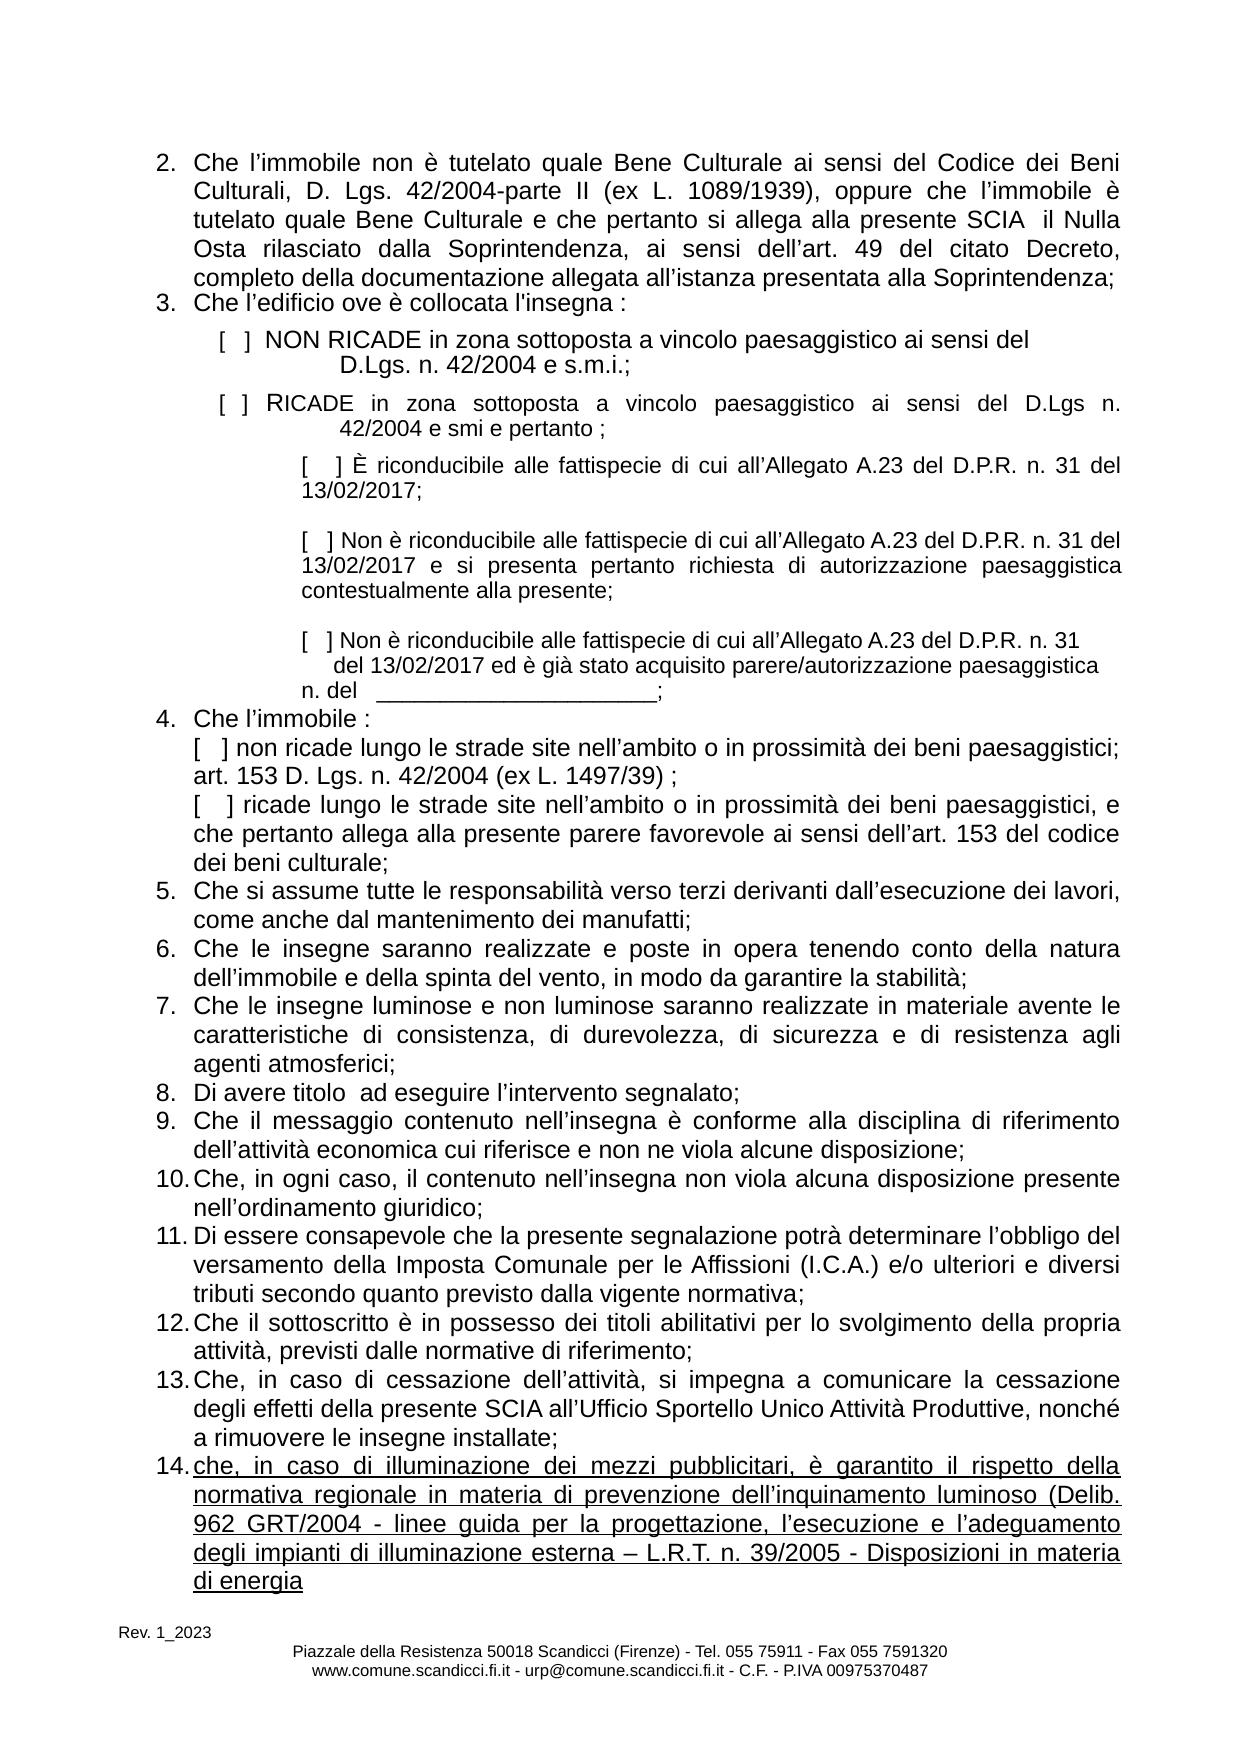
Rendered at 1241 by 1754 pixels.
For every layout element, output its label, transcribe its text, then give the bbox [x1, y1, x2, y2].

list Che l’immobile : [156, 704, 1122, 733]
title del 13/02/2017 ed è già stato acquisito parere/autorizzazione paesaggistica n. del ______________________; [301, 654, 1122, 704]
list [ ] NON RICADE in zona sottoposta a vincolo paesaggistico ai sensi del D.Lgs. n. 42/2004 e s.m.i.; [218, 329, 1122, 379]
list Di avere titolo ad eseguire l’intervento segnalato; [156, 1078, 1122, 1106]
list Che le insegne saranno realizzate e poste in opera tenendo conto della natura dell’immobile e della spinta del vento, in modo da garantire la stabilità; [156, 934, 1122, 991]
title [ ] Non è riconducibile alle fattispecie di cui all’Allegato A.23 del D.P.R. n. 31 [301, 629, 1122, 654]
list che, in caso di illuminazione dei mezzi pubblicitari, è garantito il rispetto della normativa regionale in materia di prevenzione dell’inquinamento luminoso (Delib. 962 GRT/2004 - linee guida per la progettazione, l’esecuzione e l’adeguamento degli impianti di illuminazione esterna – L.R.T. n. 39/2005 - Disposizioni in materia di energia [156, 1451, 1122, 1595]
list Che il messaggio contenuto nell’insegna è conforme alla disciplina di riferimento dell’attività economica cui riferisce e non ne viola alcune disposizione; [156, 1106, 1122, 1164]
list [ ] ricade lungo le strade site nell’ambito o in prossimità dei beni paesaggistici, e che pertanto allega alla presente parere favorevole ai sensi dell’art. 153 del codice dei beni culturale; [156, 790, 1122, 876]
list Che l’edificio ove è collocata l'insegna : [156, 291, 1122, 316]
list Che, in ogni caso, il contenuto nell’insegna non viola alcuna disposizione presente nell’ordinamento giuridico; [156, 1164, 1122, 1221]
list Che, in caso di cessazione dell’attività, si impegna a comunicare la cessazione degli effetti della presente SCIA all’Ufficio Sportello Unico Attività Produttive, nonché a rimuovere le insegne installate; [156, 1365, 1122, 1451]
list Che le insegne luminose e non luminose saranno realizzate in materiale avente le caratteristiche di consistenza, di durevolezza, di sicurezza e di resistenza agli agenti atmosferici; [156, 991, 1122, 1078]
list Di essere consapevole che la presente segnalazione potrà determinare l’obbligo del versamento della Imposta Comunale per le Affissioni (I.C.A.) e/o ulteriori e diversi tributi secondo quanto previsto dalla vigente normativa; [156, 1221, 1122, 1308]
list [ ] RICADE in zona sottoposta a vincolo paesaggistico ai sensi del D.Lgs n. 42/2004 e smi e pertanto ; [218, 391, 1122, 441]
title [ ] È riconducibile alle fattispecie di cui all’Allegato A.23 del D.P.R. n. 31 del 13/02/2017; [301, 454, 1122, 504]
list Che si assume tutte le responsabilità verso terzi derivanti dall’esecuzione dei lavori, come anche dal mantenimento dei manufatti; [156, 876, 1122, 934]
title [ ] Non è riconducibile alle fattispecie di cui all’Allegato A.23 del D.P.R. n. 31 del 13/02/2017 e si presenta pertanto richiesta di autorizzazione paesaggistica contestualmente alla presente; [301, 529, 1122, 604]
list Che l’immobile non è tutelato quale Bene Culturale ai sensi del Codice dei Beni Culturali, D. Lgs. 42/2004-parte II (ex L. 1089/1939), oppure che l’immobile è tutelato quale Bene Culturale e che pertanto si allega alla presente SCIA il Nulla Osta rilasciato dalla Soprintendenza, ai sensi dell’art. 49 del citato Decreto, completo della documentazione allegata all’istanza presentata alla Soprintendenza; [156, 148, 1122, 291]
list Che il sottoscritto è in possesso dei titoli abilitativi per lo svolgimento della propria attività, previsti dalle normative di riferimento; [156, 1308, 1122, 1365]
list [ ] non ricade lungo le strade site nell’ambito o in prossimità dei beni paesaggistici; art. 153 D. Lgs. n. 42/2004 (ex L. 1497/39) ; [156, 733, 1122, 790]
